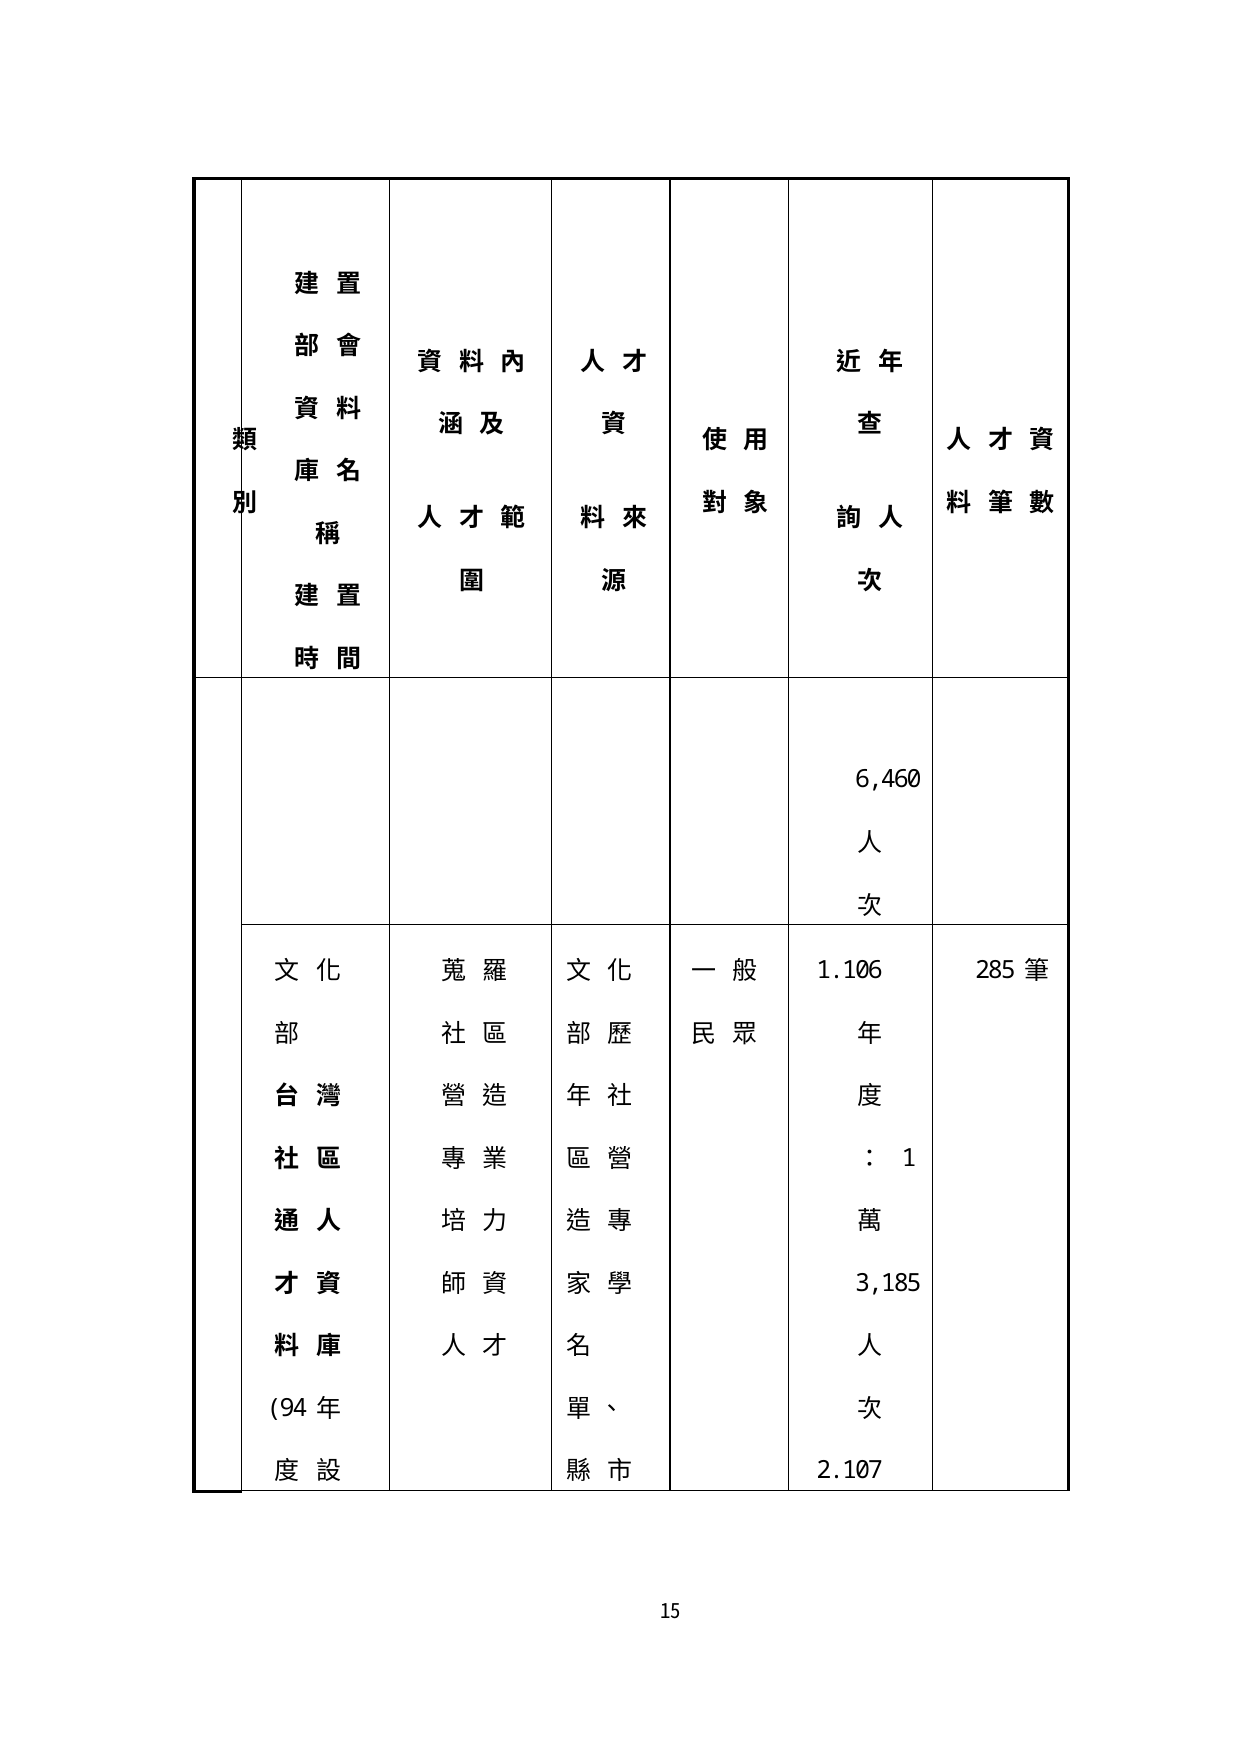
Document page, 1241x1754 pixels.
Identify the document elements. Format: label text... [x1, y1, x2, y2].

table_header 使用對象 [671, 180, 788, 677]
table_header 資料內涵及 人才範圍 [390, 180, 551, 677]
table_cell [671, 678, 788, 924]
table_header 人才資 料來源 [552, 180, 669, 677]
table_header 類別 [196, 180, 241, 677]
table_cell 文化部歷年社區營造專家學名單、縣市 [552, 925, 669, 1490]
table_header 近年查 詢人次 [789, 180, 932, 677]
table_cell 6,460人次 [789, 678, 932, 924]
table_cell 文化部 台灣社區通人才資料庫 (94年度設 [242, 925, 389, 1490]
table_cell 285筆 [933, 925, 1067, 1490]
table_cell 1.106年度：1萬3,185人次 2.107 [789, 925, 932, 1490]
table_cell 一般民眾 [671, 925, 788, 1490]
table_cell 蒐羅社區營造專業培力師資人才 [390, 925, 551, 1490]
table_cell 因職掌所需建置者 [196, 678, 241, 1490]
table_cell [552, 678, 669, 924]
table_cell [390, 678, 551, 924]
table_header 建置部會 資料庫名稱 建置時間 [242, 180, 389, 677]
table_cell [933, 678, 1067, 924]
table_cell [242, 678, 389, 924]
table_header 人才資 料筆數 [933, 180, 1067, 677]
